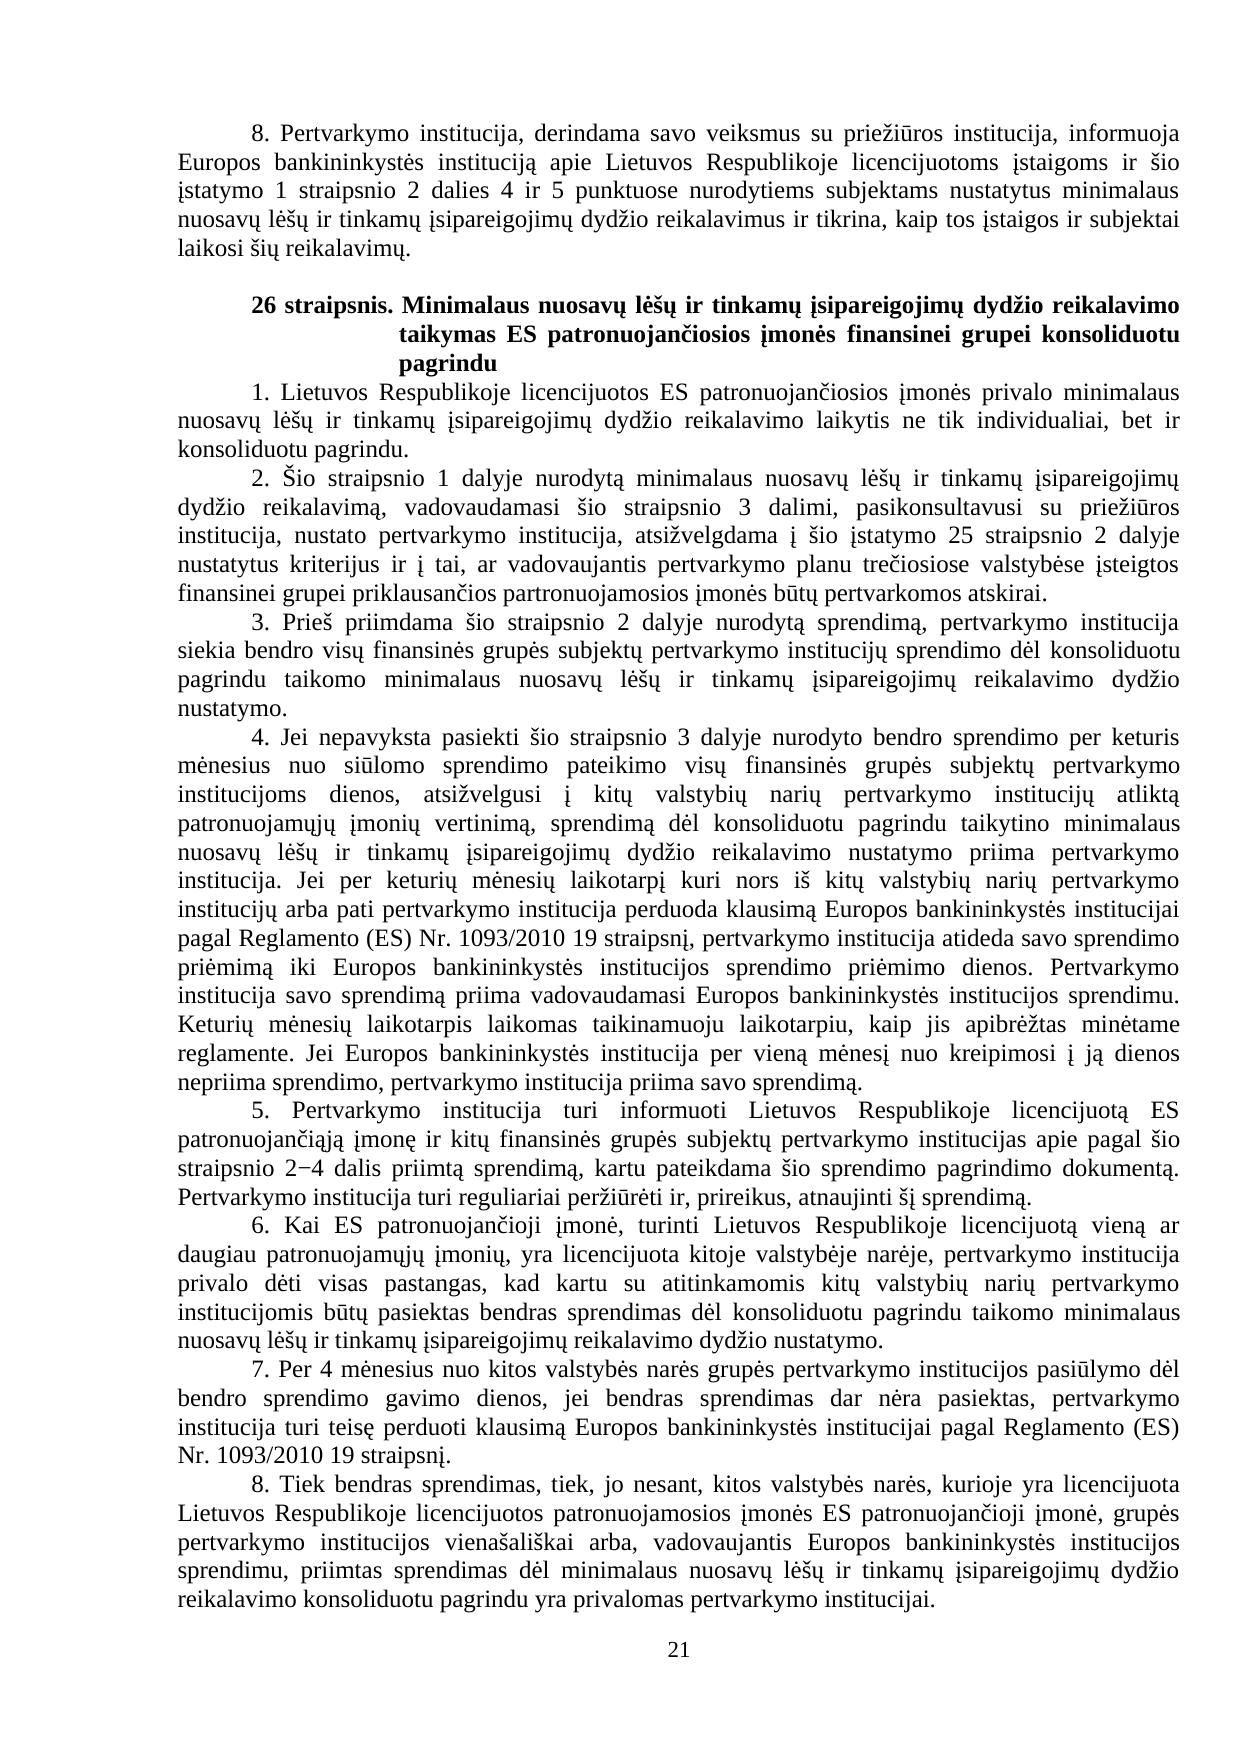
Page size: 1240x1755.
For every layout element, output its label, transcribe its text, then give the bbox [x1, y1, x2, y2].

text 5. Pertvarkymo institucija turi informuoti Lietuvos Respublikoje licencijuotą ES patronuojančiąją įmonę ir kitų finansinės grupės subjektų pertvarkymo institucijas apie pagal šio straipsnio 2−4 dalis priimtą sprendimą, kartu pateikdama šio sprendimo pagrindimo dokumentą. Pertvarkymo institucija turi reguliariai peržiūrėti ir, prireikus, atnaujinti šį sprendimą. [177, 1096, 1181, 1211]
text 3. Prieš priimdama šio straipsnio 2 dalyje nurodytą sprendimą, pertvarkymo institucija siekia bendro visų finansinės grupės subjektų pertvarkymo institucijų sprendimo dėl konsoliduotu pagrindu taikomo minimalaus nuosavų lėšų ir tinkamų įsipareigojimų reikalavimo dydžio nustatymo. [177, 607, 1181, 722]
text 6. Kai ES patronuojančioji įmonė, turinti Lietuvos Respublikoje licencijuotą vieną ar daugiau patronuojamųjų įmonių, yra licencijuota kitoje valstybėje narėje, pertvarkymo institucija privalo dėti visas pastangas, kad kartu su atitinkamomis kitų valstybių narių pertvarkymo institucijomis būtų pasiektas bendras sprendimas dėl konsoliduotu pagrindu taikomo minimalaus nuosavų lėšų ir tinkamų įsipareigojimų reikalavimo dydžio nustatymo. [177, 1211, 1181, 1354]
text 4. Jei nepavyksta pasiekti šio straipsnio 3 dalyje nurodyto bendro sprendimo per keturis mėnesius nuo siūlomo sprendimo pateikimo visų finansinės grupės subjektų pertvarkymo institucijoms dienos, atsižvelgusi į kitų valstybių narių pertvarkymo institucijų atliktą patronuojamųjų įmonių vertinimą, sprendimą dėl konsoliduotu pagrindu taikytino minimalaus nuosavų lėšų ir tinkamų įsipareigojimų dydžio reikalavimo nustatymo priima pertvarkymo institucija. Jei per keturių mėnesių laikotarpį kuri nors iš kitų valstybių narių pertvarkymo institucijų arba pati pertvarkymo institucija perduoda klausimą Europos bankininkystės institucijai pagal Reglamento (ES) Nr. 1093/2010 19 straipsnį, pertvarkymo institucija atideda savo sprendimo priėmimą iki Europos bankininkystės institucijos sprendimo priėmimo dienos. Pertvarkymo institucija savo sprendimą priima vadovaudamasi Europos bankininkystės institucijos sprendimu. Keturių mėnesių laikotarpis laikomas taikinamuoju laikotarpiu, kaip jis apibrėžtas minėtame reglamente. Jei Europos bankininkystės institucija per vieną mėnesį nuo kreipimosi į ją dienos nepriima sprendimo, pertvarkymo institucija priima savo sprendimą. [177, 722, 1181, 1096]
text 8. Pertvarkymo institucija, derindama savo veiksmus su priežiūros institucija, informuoja Europos bankininkystės instituciją apie Lietuvos Respublikoje licencijuotoms įstaigoms ir šio įstatymo 1 straipsnio 2 dalies 4 ir 5 punktuose nurodytiems subjektams nustatytus minimalaus nuosavų lėšų ir tinkamų įsipareigojimų dydžio reikalavimus ir tikrina, kaip tos įstaigos ir subjektai laikosi šių reikalavimų. [177, 118, 1181, 262]
text 1. Lietuvos Respublikoje licencijuotos ES patronuojančiosios įmonės privalo minimalaus nuosavų lėšų ir tinkamų įsipareigojimų dydžio reikalavimo laikytis ne tik individualiai, bet ir konsoliduotu pagrindu. [177, 377, 1181, 463]
text 2. Šio straipsnio 1 dalyje nurodytą minimalaus nuosavų lėšų ir tinkamų įsipareigojimų dydžio reikalavimą, vadovaudamasi šio straipsnio 3 dalimi, pasikonsultavusi su priežiūros institucija, nustato pertvarkymo institucija, atsižvelgdama į šio įstatymo 25 straipsnio 2 dalyje nustatytus kriterijus ir į tai, ar vadovaujantis pertvarkymo planu trečiosiose valstybėse įsteigtos finansinei grupei priklausančios partronuojamosios įmonės būtų pertvarkomos atskirai. [177, 463, 1181, 607]
text 26 straipsnis. Minimalaus nuosavų lėšų ir tinkamų įsipareigojimų dydžio reikalavimo taikymas ES patronuojančiosios įmonės finansinei grupei konsoliduotu pagrindu [251, 291, 1181, 377]
text 7. Per 4 mėnesius nuo kitos valstybės narės grupės pertvarkymo institucijos pasiūlymo dėl bendro sprendimo gavimo dienos, jei bendras sprendimas dar nėra pasiektas, pertvarkymo institucija turi teisę perduoti klausimą Europos bankininkystės institucijai pagal Reglamento (ES) Nr. 1093/2010 19 straipsnį. [177, 1354, 1181, 1469]
text 8. Tiek bendras sprendimas, tiek, jo nesant, kitos valstybės narės, kurioje yra licencijuota Lietuvos Respublikoje licencijuotos patronuojamosios įmonės ES patronuojančioji įmonė, grupės pertvarkymo institucijos vienašališkai arba, vadovaujantis Europos bankininkystės institucijos sprendimu, priimtas sprendimas dėl minimalaus nuosavų lėšų ir tinkamų įsipareigojimų dydžio reikalavimo konsoliduotu pagrindu yra privalomas pertvarkymo institucijai. [177, 1469, 1181, 1613]
